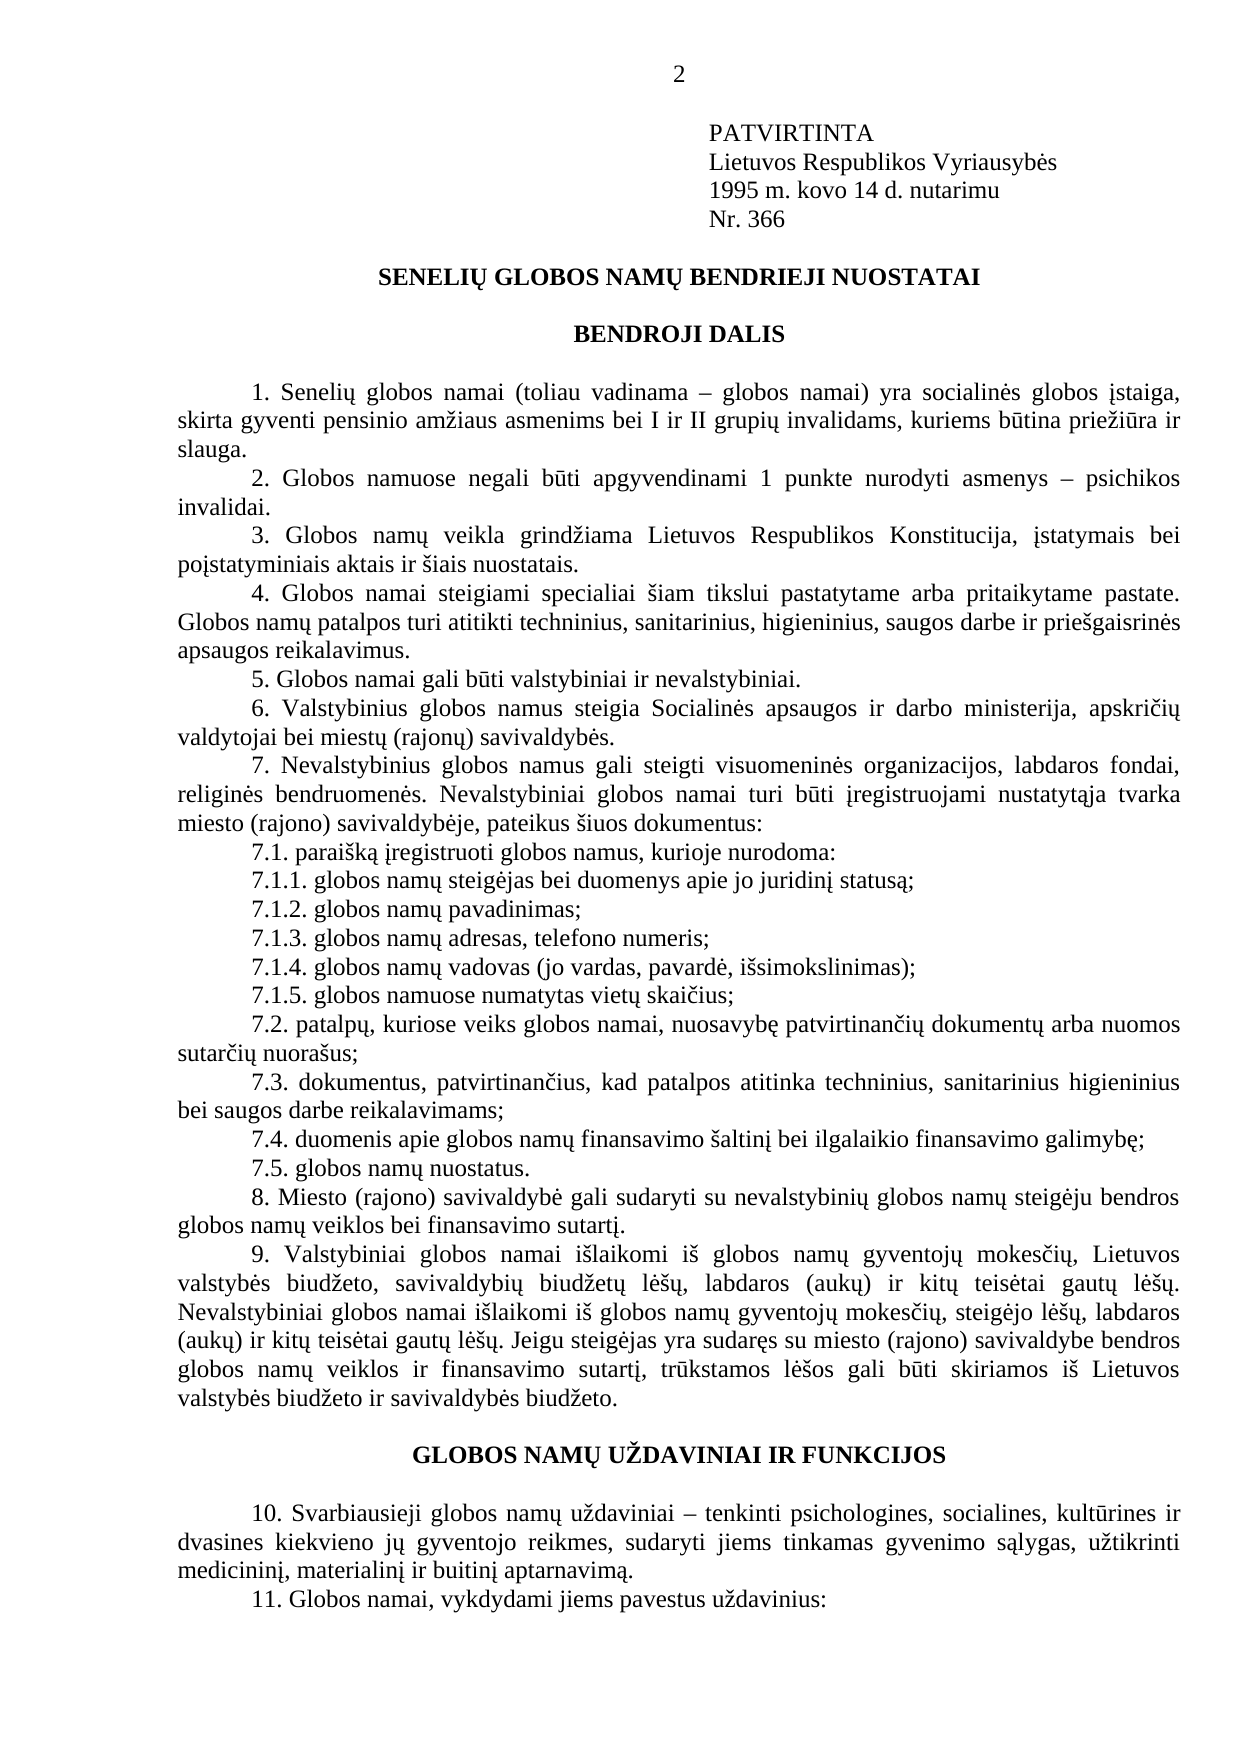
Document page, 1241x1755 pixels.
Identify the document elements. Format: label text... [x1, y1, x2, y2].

text 7.1.4. globos namų vadovas (jo vardas, pavardė, išsimokslinimas); [177, 952, 1181, 981]
text GLOBOS NAMŲ UŽDAVINIAI IR FUNKCIJOS [177, 1441, 1181, 1469]
text 11. Globos namai, vykdydami jiems pavestus uždavinius: [177, 1584, 1181, 1613]
text 10. Svarbiausieji globos namų uždaviniai – tenkinti psichologines, socialines, kultūrines ir dvasines kiekvieno jų gyventojo reikmes, sudaryti jiems tinkamas gyvenimo sąlygas, užtikrinti medicininį, materialinį ir buitinį aptarnavimą. [177, 1498, 1181, 1584]
text 7.1.2. globos namų pavadinimas; [177, 894, 1181, 923]
text PATVIRTINTA [709, 118, 1181, 147]
text 1. Senelių globos namai (toliau vadinama – globos namai) yra socialinės globos įstaiga, skirta gyventi pensinio amžiaus asmenims bei I ir II grupių invalidams, kuriems būtina priežiūra ir slauga. [177, 377, 1181, 463]
text 4. Globos namai steigiami specialiai šiam tikslui pastatytame arba pritaikytame pastate. Globos namų patalpos turi atitikti techninius, sanitarinius, higieninius, saugos darbe ir priešgaisrinės apsaugos reikalavimus. [177, 578, 1181, 664]
text Lietuvos Respublikos Vyriausybės [177, 147, 1181, 176]
text 7.4. duomenis apie globos namų finansavimo šaltinį bei ilgalaikio finansavimo galimybę; [177, 1124, 1181, 1153]
text BENDROJI DALIS [177, 319, 1181, 348]
text 7.2. patalpų, kuriose veiks globos namai, nuosavybę patvirtinančių dokumentų arba nuomos sutarčių nuorašus; [177, 1009, 1181, 1067]
text 1995 m. kovo 14 d. nutarimu [177, 176, 1181, 204]
text 7.1.5. globos namuose numatytas vietų skaičius; [177, 981, 1181, 1009]
text 7.1. paraišką įregistruoti globos namus, kurioje nurodoma: [177, 837, 1181, 866]
text 7. Nevalstybinius globos namus gali steigti visuomeninės organizacijos, labdaros fondai, religinės bendruomenės. Nevalstybiniai globos namai turi būti įregistruojami nustatytąja tvarka miesto (rajono) savivaldybėje, pateikus šiuos dokumentus: [177, 751, 1181, 837]
text SENELIŲ GLOBOS NAMŲ BENDRIEJI NUOSTATAI [177, 262, 1181, 291]
text 8. Miesto (rajono) savivaldybė gali sudaryti su nevalstybinių globos namų steigėju bendros globos namų veiklos bei finansavimo sutartį. [177, 1182, 1181, 1239]
text 3. Globos namų veikla grindžiama Lietuvos Respublikos Konstitucija, įstatymais bei poįstatyminiais aktais ir šiais nuostatais. [177, 521, 1181, 578]
text Nr. 366 [177, 204, 1181, 233]
text 9. Valstybiniai globos namai išlaikomi iš globos namų gyventojų mokesčių, Lietuvos valstybės biudžeto, savivaldybių biudžetų lėšų, labdaros (aukų) ir kitų teisėtai gautų lėšų. Nevalstybiniai globos namai išlaikomi iš globos namų gyventojų mokesčių, steigėjo lėšų, labdaros (aukų) ir kitų teisėtai gautų lėšų. Jeigu steigėjas yra sudaręs su miesto (rajono) savivaldybe bendros globos namų veiklos ir finansavimo sutartį, trūkstamos lėšos gali būti skiriamos iš Lietuvos valstybės biudžeto ir savivaldybės biudžeto. [177, 1239, 1181, 1412]
text 7.1.1. globos namų steigėjas bei duomenys apie jo juridinį statusą; [177, 866, 1181, 894]
text 7.5. globos namų nuostatus. [177, 1153, 1181, 1182]
text 6. Valstybinius globos namus steigia Socialinės apsaugos ir darbo ministerija, apskričių valdytojai bei miestų (rajonų) savivaldybės. [177, 693, 1181, 751]
text 5. Globos namai gali būti valstybiniai ir nevalstybiniai. [177, 664, 1181, 693]
text 7.1.3. globos namų adresas, telefono numeris; [177, 923, 1181, 952]
text 2. Globos namuose negali būti apgyvendinami 1 punkte nurodyti asmenys – psichikos invalidai. [177, 463, 1181, 521]
text 7.3. dokumentus, patvirtinančius, kad patalpos atitinka techninius, sanitarinius higieninius bei saugos darbe reikalavimams; [177, 1067, 1181, 1124]
